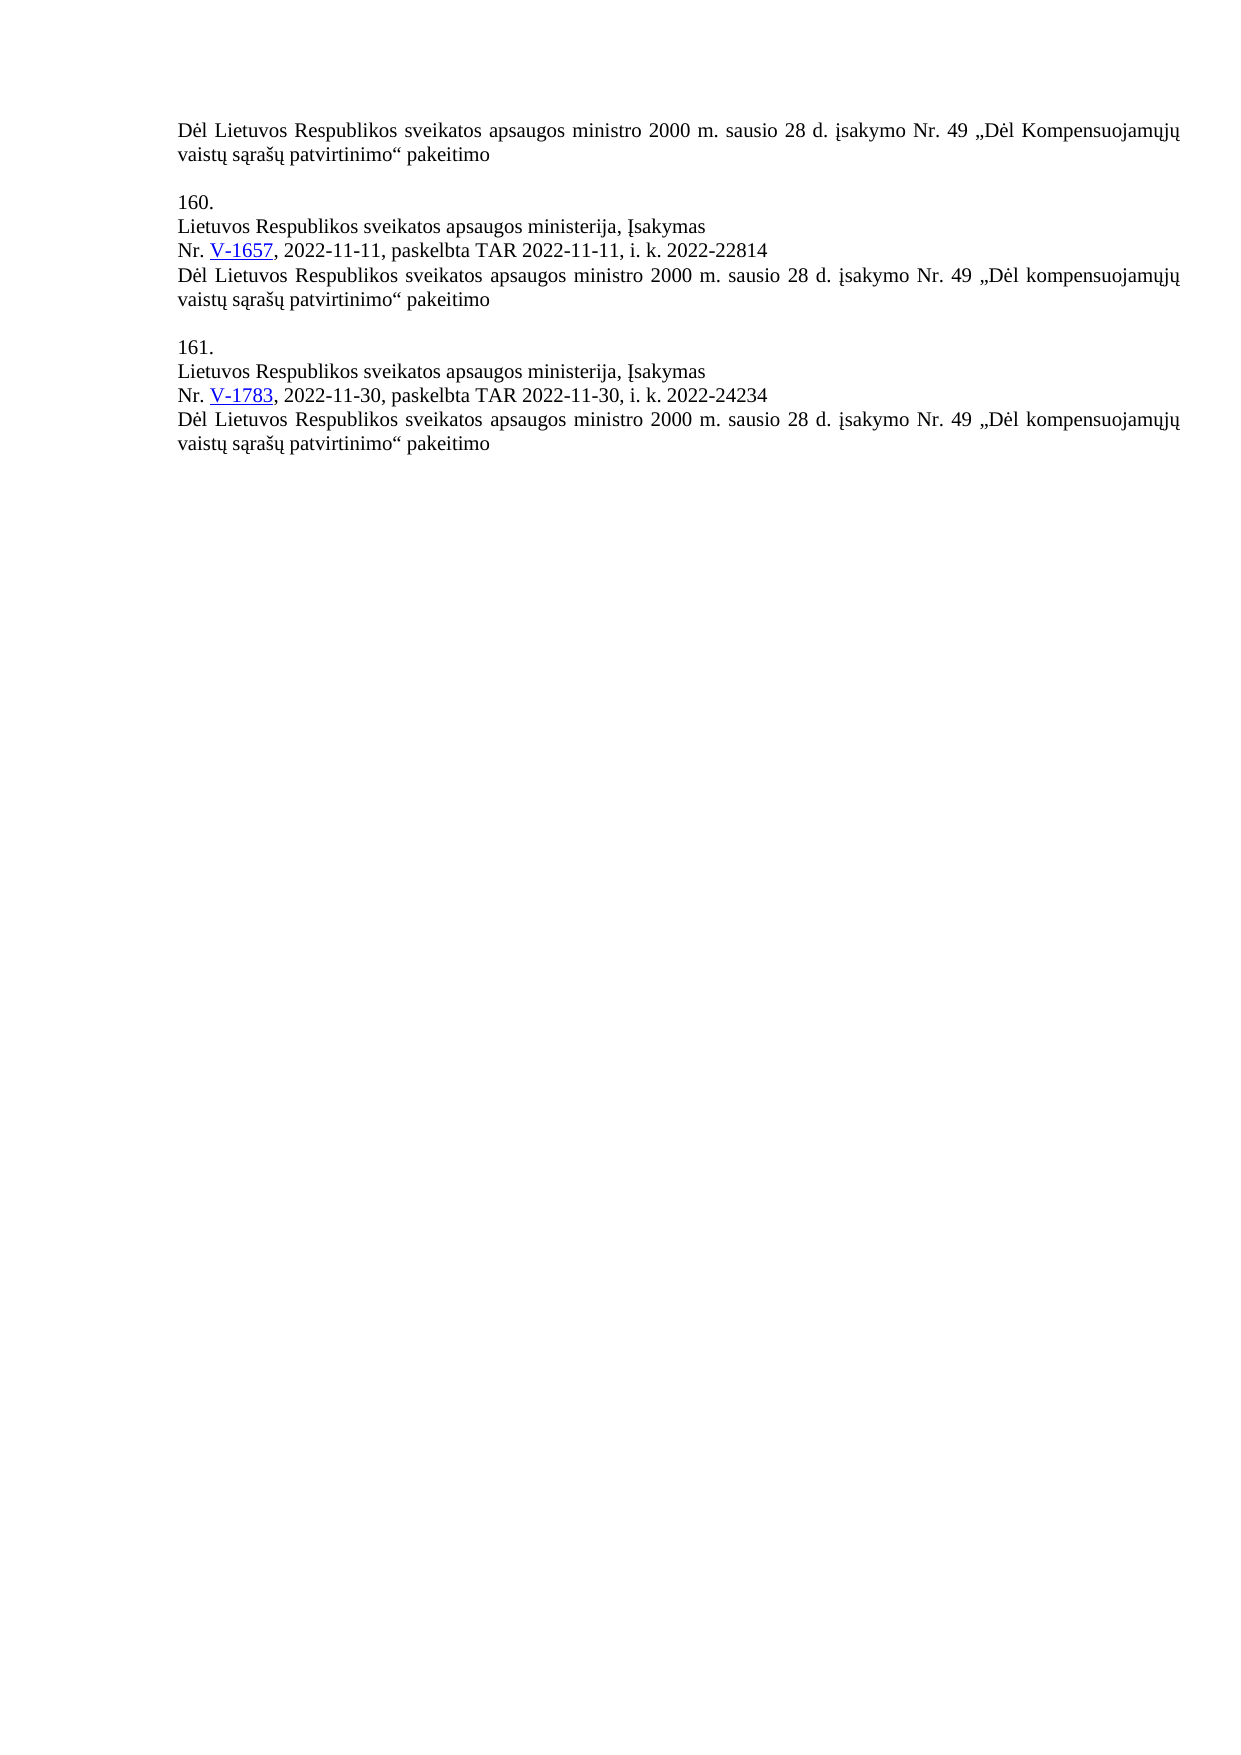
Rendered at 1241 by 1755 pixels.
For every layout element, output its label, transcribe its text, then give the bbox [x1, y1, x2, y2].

text Lietuvos Respublikos sveikatos apsaugos ministerija, Įsakymas [177, 214, 1181, 238]
text Nr. V-1783, 2022-11-30, paskelbta TAR 2022-11-30, i. k. 2022-24234 [177, 383, 1181, 407]
text Dėl Lietuvos Respublikos sveikatos apsaugos ministro 2000 m. sausio 28 d. įsakymo Nr. 49 „Dėl kompensuojamųjų vaistų sąrašų patvirtinimo“ pakeitimo [177, 262, 1181, 311]
text Nr. V-1657, 2022-11-11, paskelbta TAR 2022-11-11, i. k. 2022-22814 [177, 238, 1181, 262]
text Lietuvos Respublikos sveikatos apsaugos ministerija, Įsakymas [177, 359, 1181, 383]
text 161. [177, 335, 1181, 359]
text Dėl Lietuvos Respublikos sveikatos apsaugos ministro 2000 m. sausio 28 d. įsakymo Nr. 49 „Dėl Kompensuojamųjų vaistų sąrašų patvirtinimo“ pakeitimo [177, 118, 1181, 166]
text Dėl Lietuvos Respublikos sveikatos apsaugos ministro 2000 m. sausio 28 d. įsakymo Nr. 49 „Dėl kompensuojamųjų vaistų sąrašų patvirtinimo“ pakeitimo [177, 407, 1181, 455]
text 160. [177, 190, 1181, 214]
